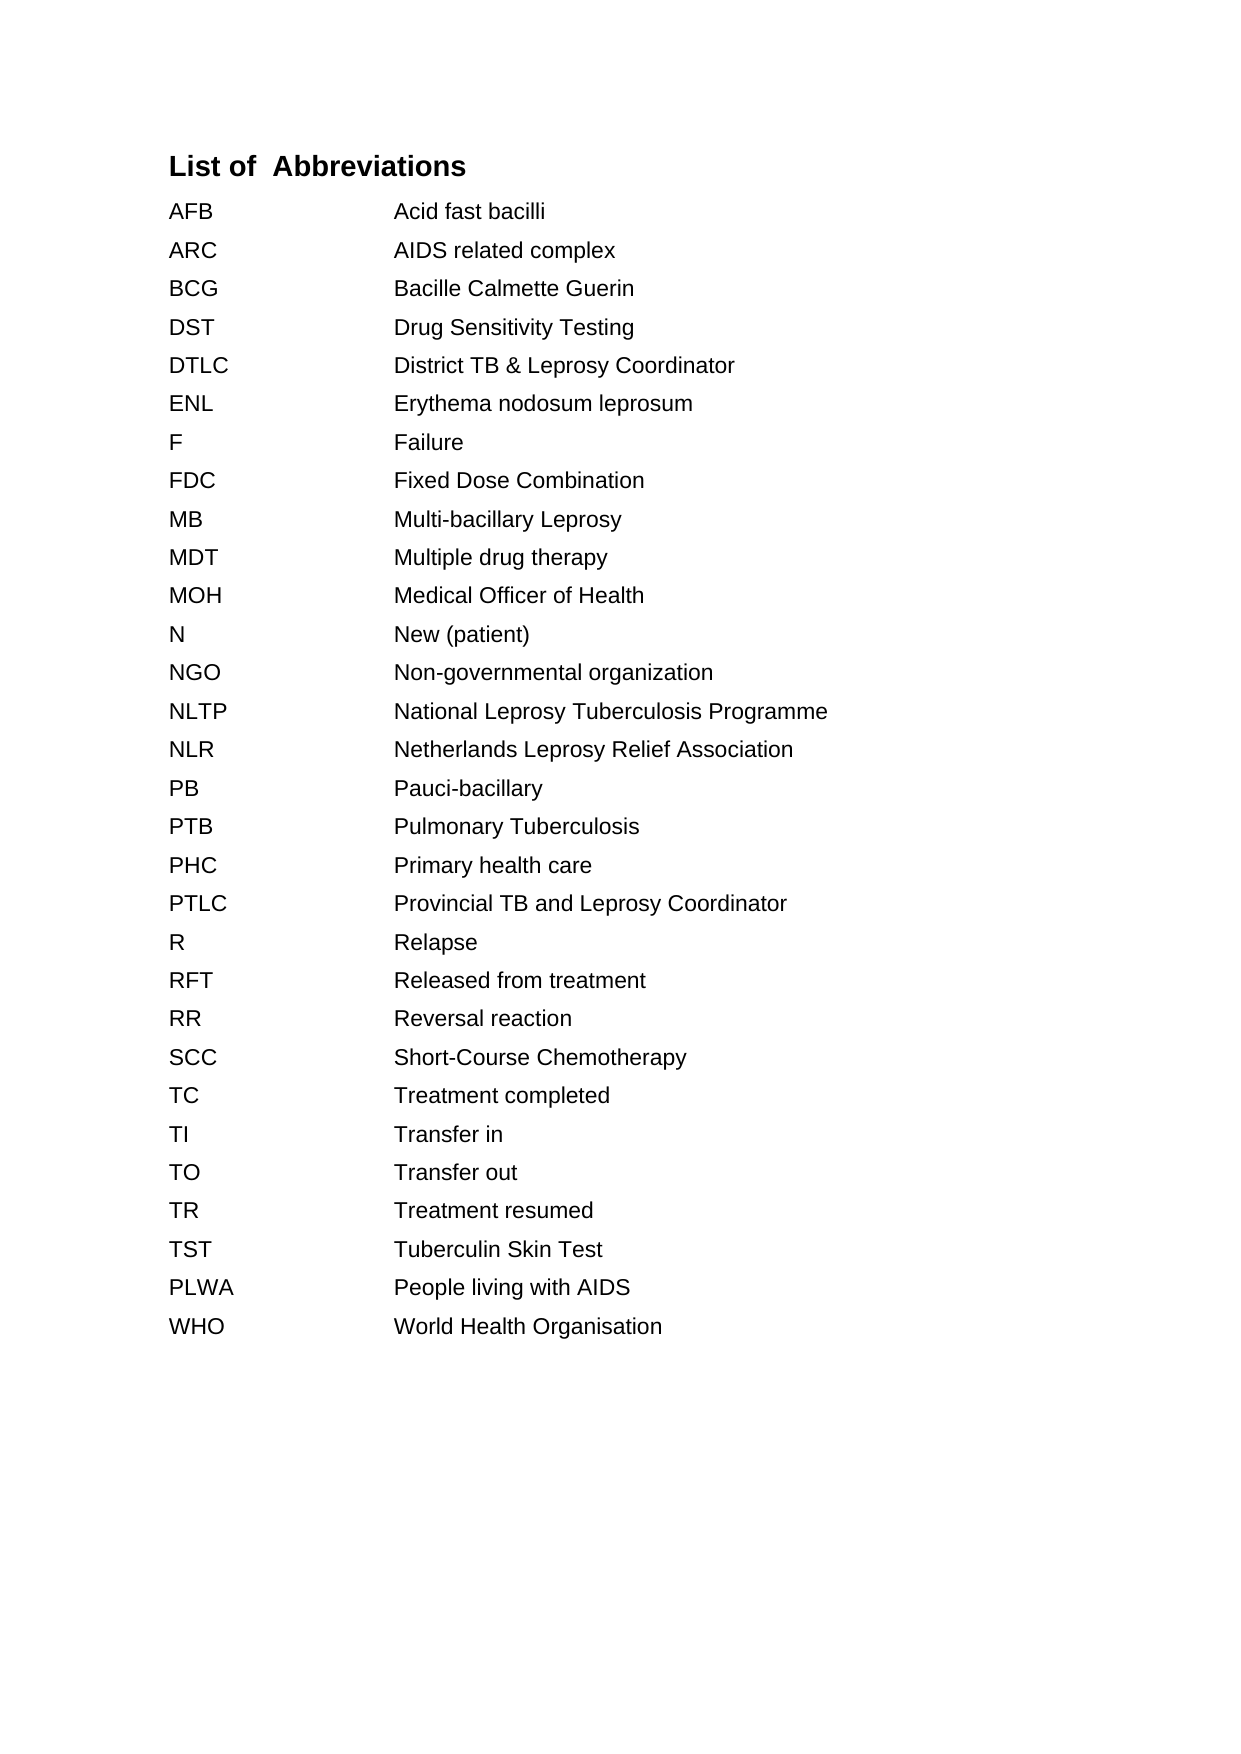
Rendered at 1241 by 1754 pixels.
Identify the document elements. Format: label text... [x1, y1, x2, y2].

text PLWA People living with AIDS [169, 1275, 1096, 1301]
text MOH Medical Officer of Health [169, 583, 1096, 609]
text List of Abbreviations [169, 150, 1096, 183]
text NGO Non-governmental organization [169, 660, 1096, 686]
text TST Tuberculin Skin Test [169, 1237, 1096, 1262]
text NLTP National Leprosy Tuberculosis Programme [169, 698, 1096, 724]
text FDC Fixed Dose Combination [169, 468, 1096, 493]
text MB Multi-bacillary Leprosy [169, 506, 1096, 532]
text TO Transfer out [169, 1160, 1096, 1185]
text F Failure [169, 429, 1096, 455]
text SCC Short-Course Chemotherapy [169, 1044, 1096, 1070]
text RFT Released from treatment [169, 968, 1096, 993]
text PB Pauci-bacillary [169, 775, 1096, 801]
text TI Transfer in [169, 1121, 1096, 1147]
text N New (patient) [169, 622, 1096, 647]
text WHO World Health Organisation [169, 1313, 1096, 1339]
text ARC AIDS related complex [169, 237, 1096, 263]
text PTLC Provincial TB and Leprosy Coordinator [169, 891, 1096, 916]
text TR Treatment resumed [169, 1198, 1096, 1224]
text BCG Bacille Calmette Guerin [169, 276, 1096, 301]
text PHC Primary health care [169, 852, 1096, 878]
text TC Treatment completed [169, 1083, 1096, 1108]
text DTLC District TB & Leprosy Coordinator [169, 353, 1096, 378]
text R Relapse [169, 929, 1096, 955]
text ENL Erythema nodosum leprosum [169, 391, 1096, 417]
text MDT Multiple drug therapy [169, 545, 1096, 570]
text AFB Acid fast bacilli [169, 199, 1096, 224]
text NLR Netherlands Leprosy Relief Association [169, 737, 1096, 763]
text DST Drug Sensitivity Testing [169, 314, 1096, 340]
text PTB Pulmonary Tuberculosis [169, 814, 1096, 839]
text RR Reversal reaction [169, 1006, 1096, 1032]
